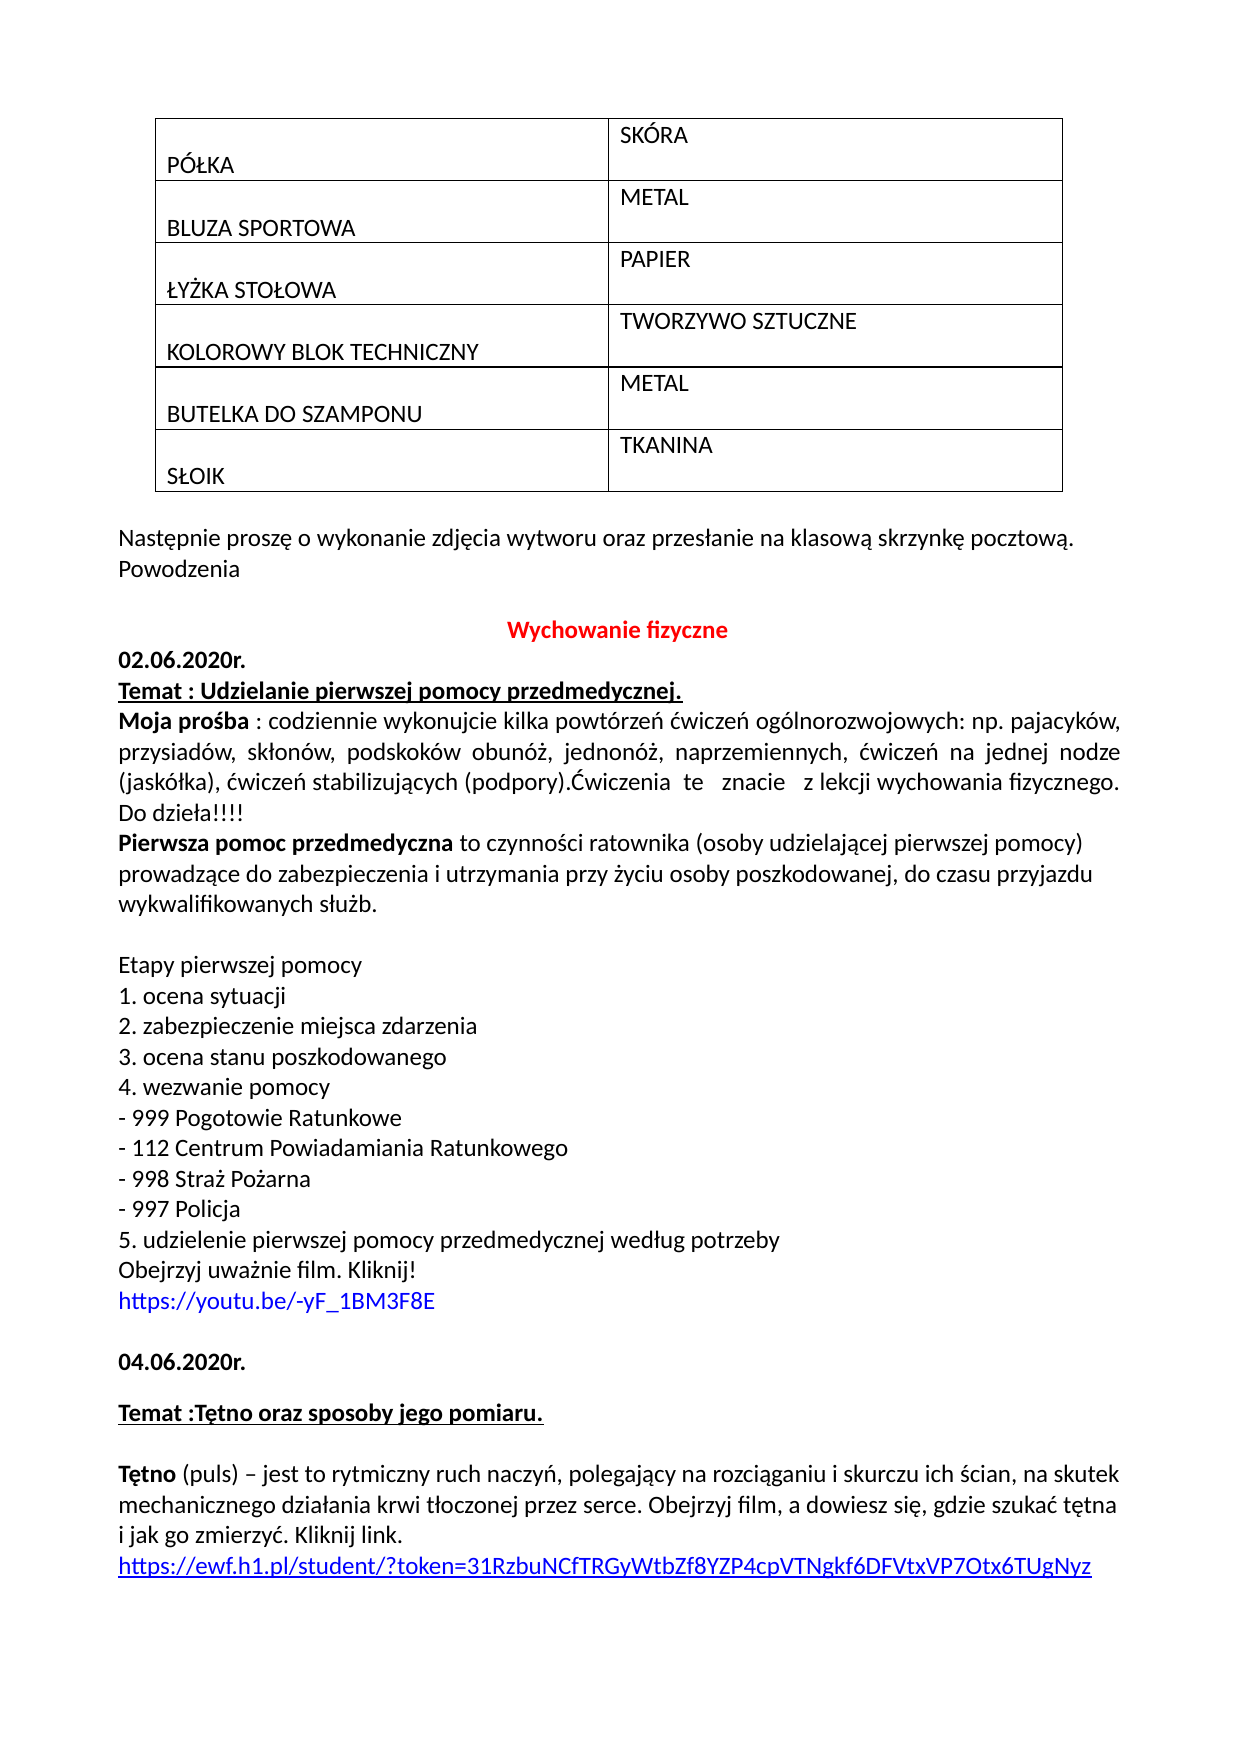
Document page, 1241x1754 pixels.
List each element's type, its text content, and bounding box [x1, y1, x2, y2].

text https://youtu.be/-yF_1BM3F8E [118, 1285, 1122, 1316]
table_cell ŁYŻKA STOŁOWA [156, 243, 608, 304]
table_cell BLUZA SPORTOWA [156, 181, 608, 242]
subtitle Temat :Tętno oraz sposoby jego pomiaru. [118, 1398, 1122, 1428]
text 04.06.2020r. [118, 1346, 1122, 1377]
text Następnie proszę o wykonanie zdjęcia wytworu oraz przesłanie na klasową skrzynkę pocztową. [118, 522, 1122, 553]
text Moja prośba : codziennie wykonujcie kilka powtórzeń ćwiczeń ogólnorozwojowych: np. pajacyków, przysiadów, skłonów, podskoków obunóż, jednonóż, naprzemiennych, ćwiczeń na jednej nodze (jaskółka), ćwiczeń stabilizujących (podpory).Ćwiczenia te znacie z lekcji wychowania fizycznego. Do dzieła!!!! [118, 705, 1122, 827]
table_cell KOLOROWY BLOK TECHNICZNY [156, 305, 608, 366]
text Pierwsza pomoc przedmedyczna to czynności ratownika (osoby udzielającej pierwszej pomocy) prowadzące do zabezpieczenia i utrzymania przy życiu osoby poszkodowanej, do czasu przyjazdu wykwalifikowanych służb. Etapy pierwszej pomocy 1. ocena sytuacji 2. zabezpieczenie miejsca zdarzenia 3. ocena stanu poszkodowanego 4. wezwanie pomocy - 999 Pogotowie Ratunkowe - 112 Centrum Powiadamiania Ratunkowego - 998 Straż Pożarna - 997 Policja 5. udzielenie pierwszej pomocy przedmedycznej według potrzeby [118, 827, 1122, 1255]
text Temat : Udzielanie pierwszej pomocy przedmedycznej. [118, 675, 1122, 705]
table_cell METAL [609, 368, 1062, 428]
table_cell PAPIER [609, 243, 1062, 304]
text 02.06.2020r. [118, 644, 1122, 675]
table_cell BUTELKA DO SZAMPONU [156, 368, 608, 428]
table_cell TWORZYWO SZTUCZNE [609, 305, 1062, 366]
text Powodzenia [118, 553, 1122, 583]
table_cell METAL [609, 181, 1062, 242]
text Wychowanie fizyczne [118, 614, 1122, 644]
table_cell TKANINA [609, 430, 1062, 491]
table_cell PÓŁKA [156, 119, 608, 180]
text https://ewf.h1.pl/student/?token=31RzbuNCfTRGyWtbZf8YZP4cpVTNgkf6DFVtxVP7Otx6TUgNyz [118, 1550, 1122, 1581]
table_cell SŁOIK [156, 430, 608, 491]
table_cell SKÓRA [609, 119, 1062, 180]
text Tętno (puls) – jest to rytmiczny ruch naczyń, polegający na rozciąganiu i skurczu ich ścian, na skutek mechanicznego działania krwi tłoczonej przez serce. Obejrzyj film, a dowiesz się, gdzie szukać tętna i jak go zmierzyć. Kliknij link. [118, 1459, 1122, 1550]
text Obejrzyj uważnie film. Kliknij! [118, 1255, 1122, 1285]
